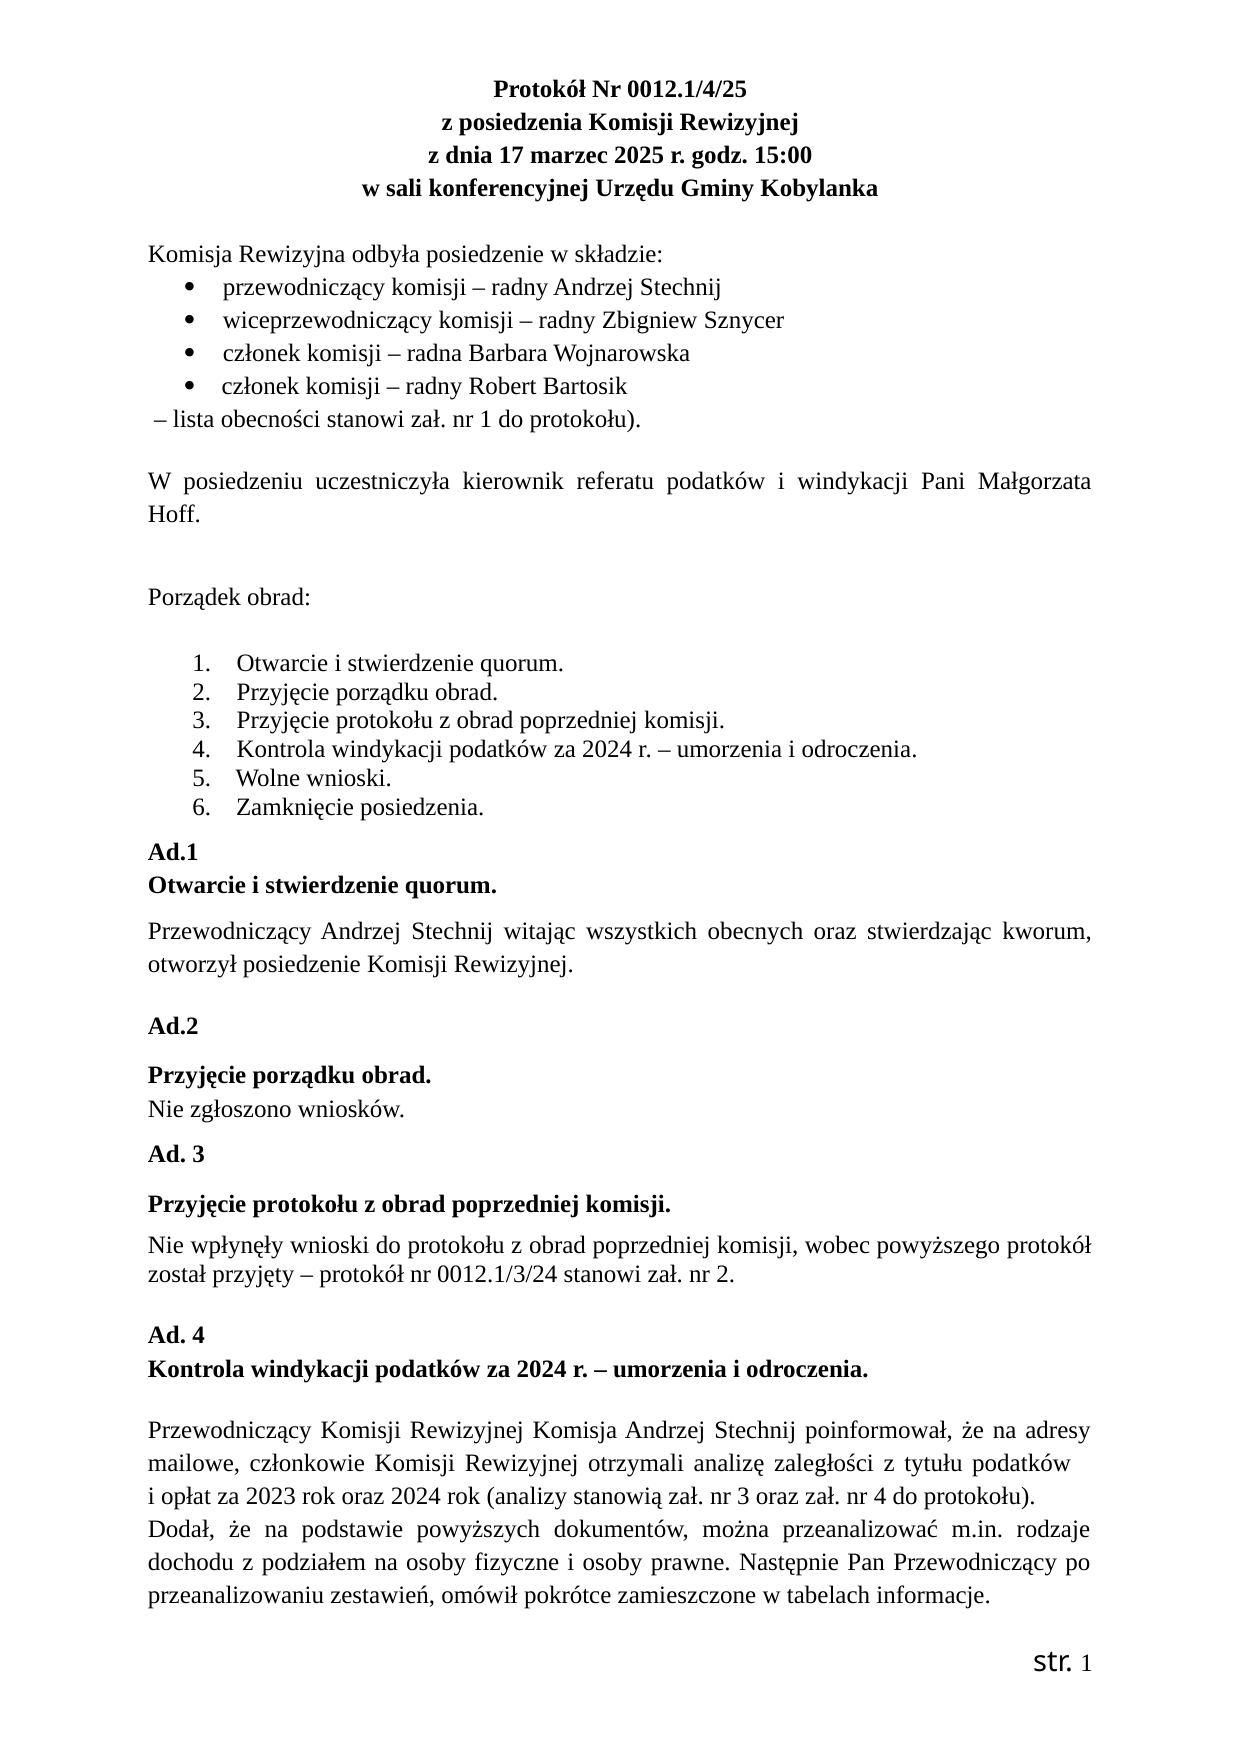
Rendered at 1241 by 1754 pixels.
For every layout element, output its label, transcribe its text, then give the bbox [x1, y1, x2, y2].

list Otwarcie i stwierdzenie quorum. [192, 648, 1092, 677]
text Nie zgłoszono wniosków. [148, 1094, 1092, 1122]
text Ad. 3 [148, 1139, 1092, 1168]
text Otwarcie i stwierdzenie quorum. [148, 870, 1092, 899]
list 6. Zamknięcie posiedzenia. [192, 792, 1092, 821]
list członek komisji – radna Barbara Wojnarowska [185, 338, 1092, 367]
list Kontrola windykacji podatków za 2024 r. – umorzenia i odroczenia. [148, 1354, 1092, 1382]
text Przewodniczący Andrzej Stechnij witając wszystkich obecnych oraz stwierdzając kworum, otworzył posiedzenie Komisji Rewizyjnej. [148, 916, 1092, 977]
list Przyjęcie protokołu z obrad poprzedniej komisji. [192, 706, 1092, 734]
text Ad.1 [148, 837, 1092, 866]
text Ad.2 [148, 1011, 1092, 1040]
text z dnia 17 marzec 2025 r. godz. 15:00 [148, 140, 1092, 169]
text Dodał, że na podstawie powyższych dokumentów, można przeanalizować m.in. rodzaje dochodu z podziałem na osoby fizyczne i osoby prawne. Następnie Pan Przewodniczący po przeanalizowaniu zestawień, omówił pokrótce zamieszczone w tabelach informacje. [148, 1514, 1091, 1609]
list 5. Wolne wnioski. [192, 763, 1092, 792]
text Ad. 4 [148, 1321, 1092, 1349]
text Porządek obrad: [148, 582, 1092, 611]
text Przewodniczący Komisji Rewizyjnej Komisja Andrzej Stechnij poinformował, że na adresy mailowe, członkowie Komisji Rewizyjnej otrzymali analizę zaległości z tytułu podatków i opłat za 2023 rok oraz 2024 rok (analizy stanowią zał. nr 3 oraz zał. nr 4 do protokołu). [148, 1415, 1091, 1510]
text Przyjęcie protokołu z obrad poprzedniej komisji. [148, 1189, 1092, 1218]
text Komisja Rewizyjna odbyła posiedzenie w składzie: [148, 239, 1092, 268]
list Nie wpłynęły wnioski do protokołu z obrad poprzedniej komisji, wobec powyższego protokół został przyjęty – protokół nr 0012.1/3/24 stanowi zał. nr 2. [148, 1230, 1092, 1288]
list wiceprzewodniczący komisji – radny Zbigniew Sznycer [185, 305, 1092, 334]
list Przyjęcie porządku obrad. [192, 677, 1092, 706]
list członek komisji – radny Robert Bartosik [148, 371, 1092, 400]
text W posiedzeniu uczestniczyła kierownik referatu podatków i windykacji Pani Małgorzata Hoff. [148, 466, 1092, 528]
text Przyjęcie porządku obrad. [148, 1061, 1092, 1089]
text z posiedzenia Komisji Rewizyjnej [148, 107, 1092, 136]
list Kontrola windykacji podatków za 2024 r. – umorzenia i odroczenia. [192, 734, 1092, 763]
text Protokół Nr 0012.1/4/25 [148, 74, 1092, 103]
list przewodniczący komisji – radny Andrzej Stechnij [185, 272, 1092, 301]
text w sali konferencyjnej Urzędu Gminy Kobylanka [148, 173, 1092, 202]
text – lista obecności stanowi zał. nr 1 do protokołu). [148, 404, 1092, 433]
